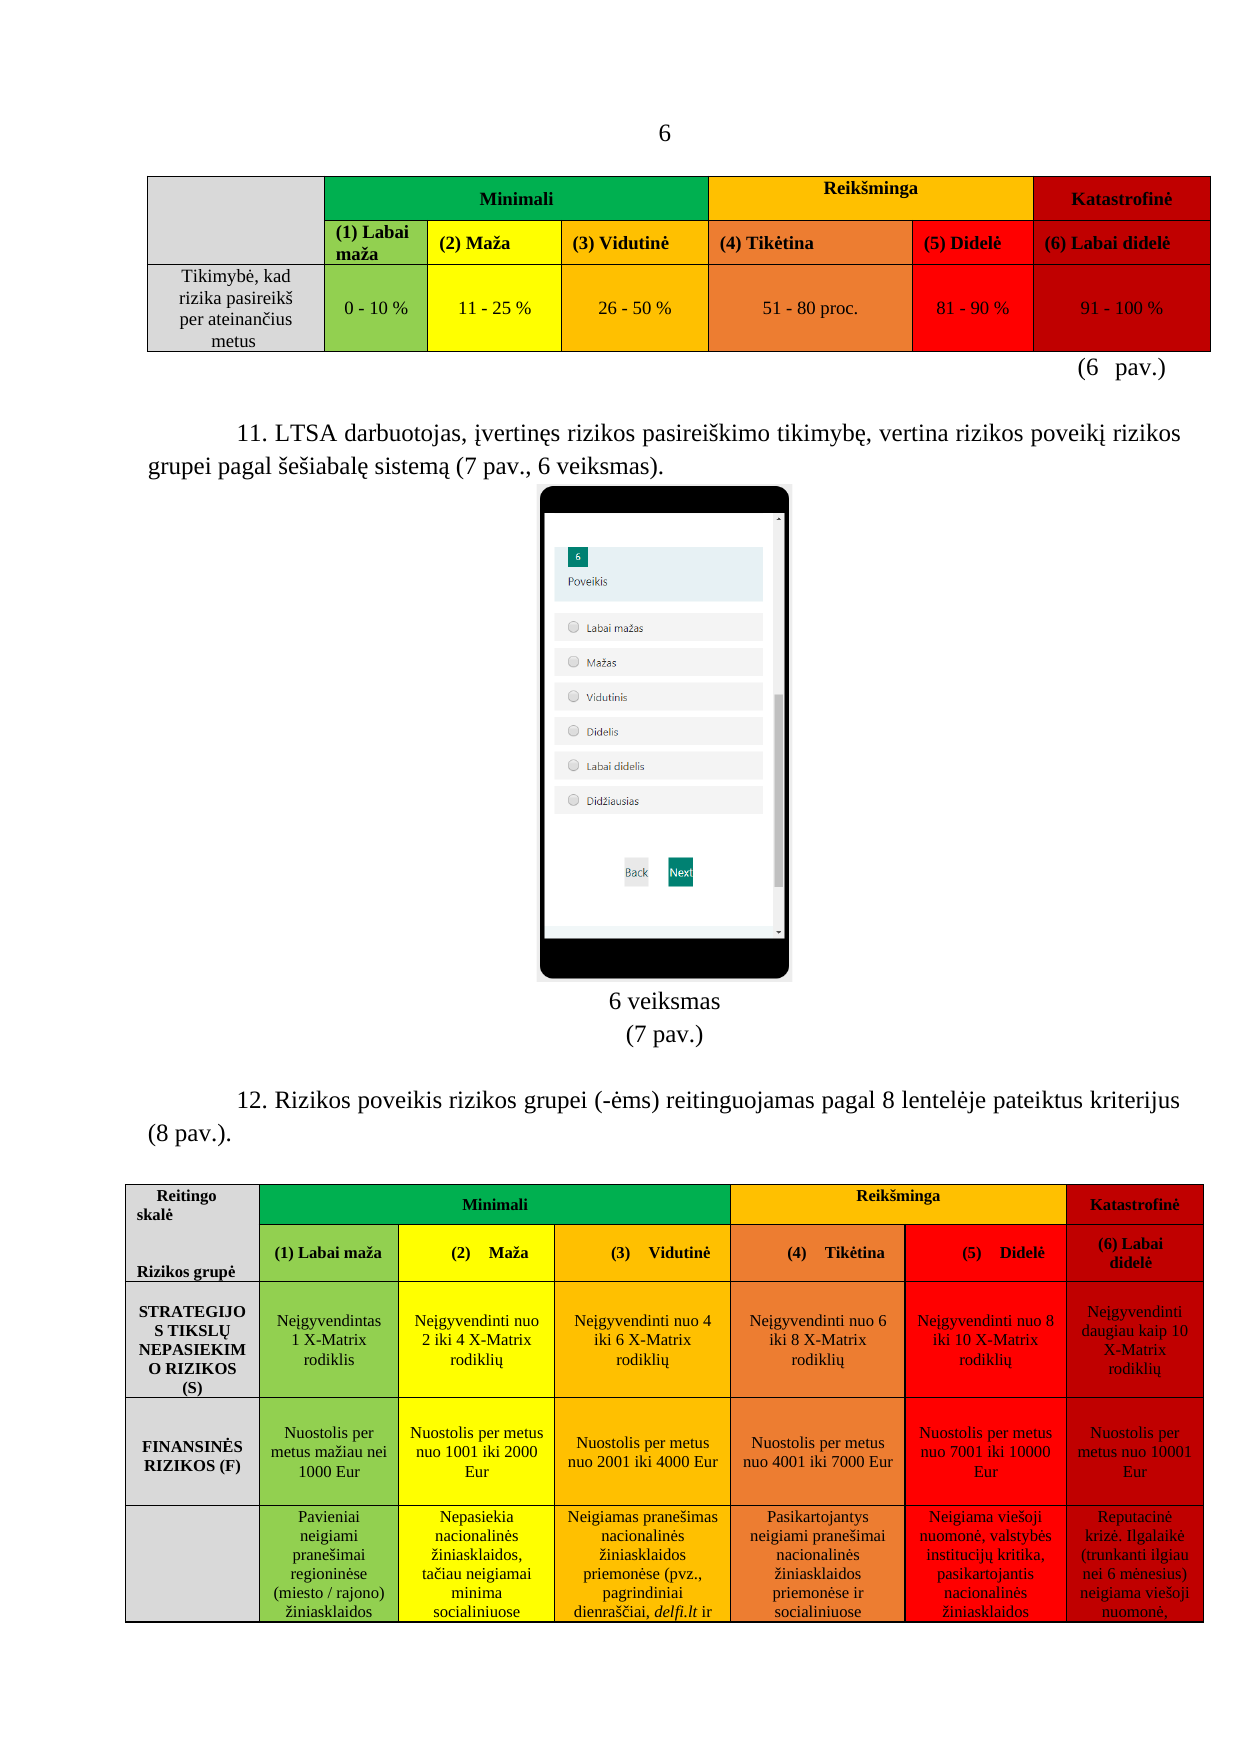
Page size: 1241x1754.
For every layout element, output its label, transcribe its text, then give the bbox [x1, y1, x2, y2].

table_header Katastrofinė [1067, 1185, 1203, 1224]
table_header Reikšminga [731, 1185, 1066, 1224]
table_cell Nuostolis per metus nuo 1001 iki 2000 Eur [399, 1398, 554, 1505]
table_cell (3) Vidutinė [562, 221, 708, 264]
table_cell 81 - 90 % [913, 265, 1033, 351]
table_cell Neįgyvendinti nuo 2 iki 4 X-Matrix rodiklių [399, 1282, 554, 1397]
table_cell Nuostolis per metus nuo 10001 Eur [1067, 1398, 1203, 1505]
table_cell 26 - 50 % [562, 265, 708, 351]
table_cell Nuostolis per metus mažiau nei 1000 Eur [260, 1398, 398, 1505]
table_cell (3) Vidutinė [555, 1225, 730, 1281]
table_cell Nuostolis per metus nuo 7001 iki 10000 Eur [906, 1398, 1066, 1505]
table_cell Tikimybė, kad rizika pasireikš per ateinančius metus [148, 265, 324, 351]
table_header [148, 177, 324, 264]
table_cell (5) Didelė [906, 1225, 1066, 1281]
table_header Reitingo skalė Rizikos grupė [126, 1185, 259, 1281]
table_cell (1) Labai maža [260, 1225, 398, 1281]
table_cell (6) Labai didelė [1067, 1225, 1203, 1281]
table_cell Neįgyvendinti nuo 6 iki 8 X-Matrix rodiklių [731, 1282, 904, 1397]
table_cell Reputacinė krizė. Ilgalaikė (trunkanti ilgiau nei 6 mėnesius) neigiama viešoji nuomonė, [1067, 1506, 1203, 1621]
table_cell Nepasiekia nacionalinės žiniasklaidos, tačiau neigiamai minima socialiniuose [399, 1506, 554, 1621]
text 11. LTSA darbuotojas, įvertinęs rizikos pasireiškimo tikimybę, vertina rizikos poveikį rizikos grupei pagal šešiabalę sistemą (7 pav., 6 veiksmas). [148, 418, 1181, 480]
table_cell (1) Labai maža [325, 221, 427, 264]
text (7 pav.) [148, 1019, 1181, 1048]
table_cell Neįgyvendinti nuo 8 iki 10 X-Matrix rodiklių [906, 1282, 1066, 1397]
table_header Reikšminga [709, 177, 1033, 220]
table_header Katastrofinė [1034, 177, 1210, 220]
table_cell FINANSINĖS RIZIKOS (F) [126, 1398, 259, 1505]
table_cell (4) Tikėtina [709, 221, 912, 264]
table_cell Nuostolis per metus nuo 2001 iki 4000 Eur [555, 1398, 730, 1505]
table_cell 11 - 25 % [428, 265, 561, 351]
table_cell (5) Didelė [913, 221, 1033, 264]
text 12. Rizikos poveikis rizikos grupei (-ėms) reitinguojamas pagal 8 lentelėje pateiktus kriterijus (8 pav.). [148, 1085, 1181, 1147]
text 6 veiksmas [148, 986, 1181, 1015]
text (6 pav.) [1077, 352, 1181, 381]
table_header Minimali [260, 1185, 730, 1224]
table_cell Neigiama viešoji nuomonė, valstybės institucijų kritika, pasikartojantis nacionalinės žiniasklaidos [906, 1506, 1066, 1621]
table_cell 51 - 80 proc. [709, 265, 912, 351]
table_cell Neįgyvendinti nuo 4 iki 6 X-Matrix rodiklių [555, 1282, 730, 1397]
table_cell STRATEGIJOS TIKSLŲ NEPASIEKIMO RIZIKOS (S) [126, 1282, 259, 1397]
table_cell Nuostolis per metus nuo 4001 iki 7000 Eur [731, 1398, 904, 1505]
table_cell 91 - 100 % [1034, 265, 1210, 351]
table_cell Neigiamas pranešimas nacionalinės žiniasklaidos priemonėse (pvz., pagrindiniai dienraščiai, delfi.lt ir [555, 1506, 730, 1621]
table_cell Pasikartojantys neigiami pranešimai nacionalinės žiniasklaidos priemonėse ir socialiniuose [731, 1506, 904, 1621]
table_cell (6) Labai didelė [1034, 221, 1210, 264]
table_header Minimali [325, 177, 708, 220]
table_cell 0 - 10 % [325, 265, 427, 351]
table_cell [126, 1506, 259, 1621]
table_cell Pavieniai neigiami pranešimai regioninėse (miesto / rajono) žiniasklaidos [260, 1506, 398, 1621]
table_cell (2) Maža [399, 1225, 554, 1281]
table_cell (2) Maža [428, 221, 561, 264]
table_cell Neįgyvendinti daugiau kaip 10 X-Matrix rodiklių [1067, 1282, 1203, 1397]
table_cell (4) Tikėtina [731, 1225, 904, 1281]
table_cell Neįgyvendintas 1 X-Matrix rodiklis [260, 1282, 398, 1397]
